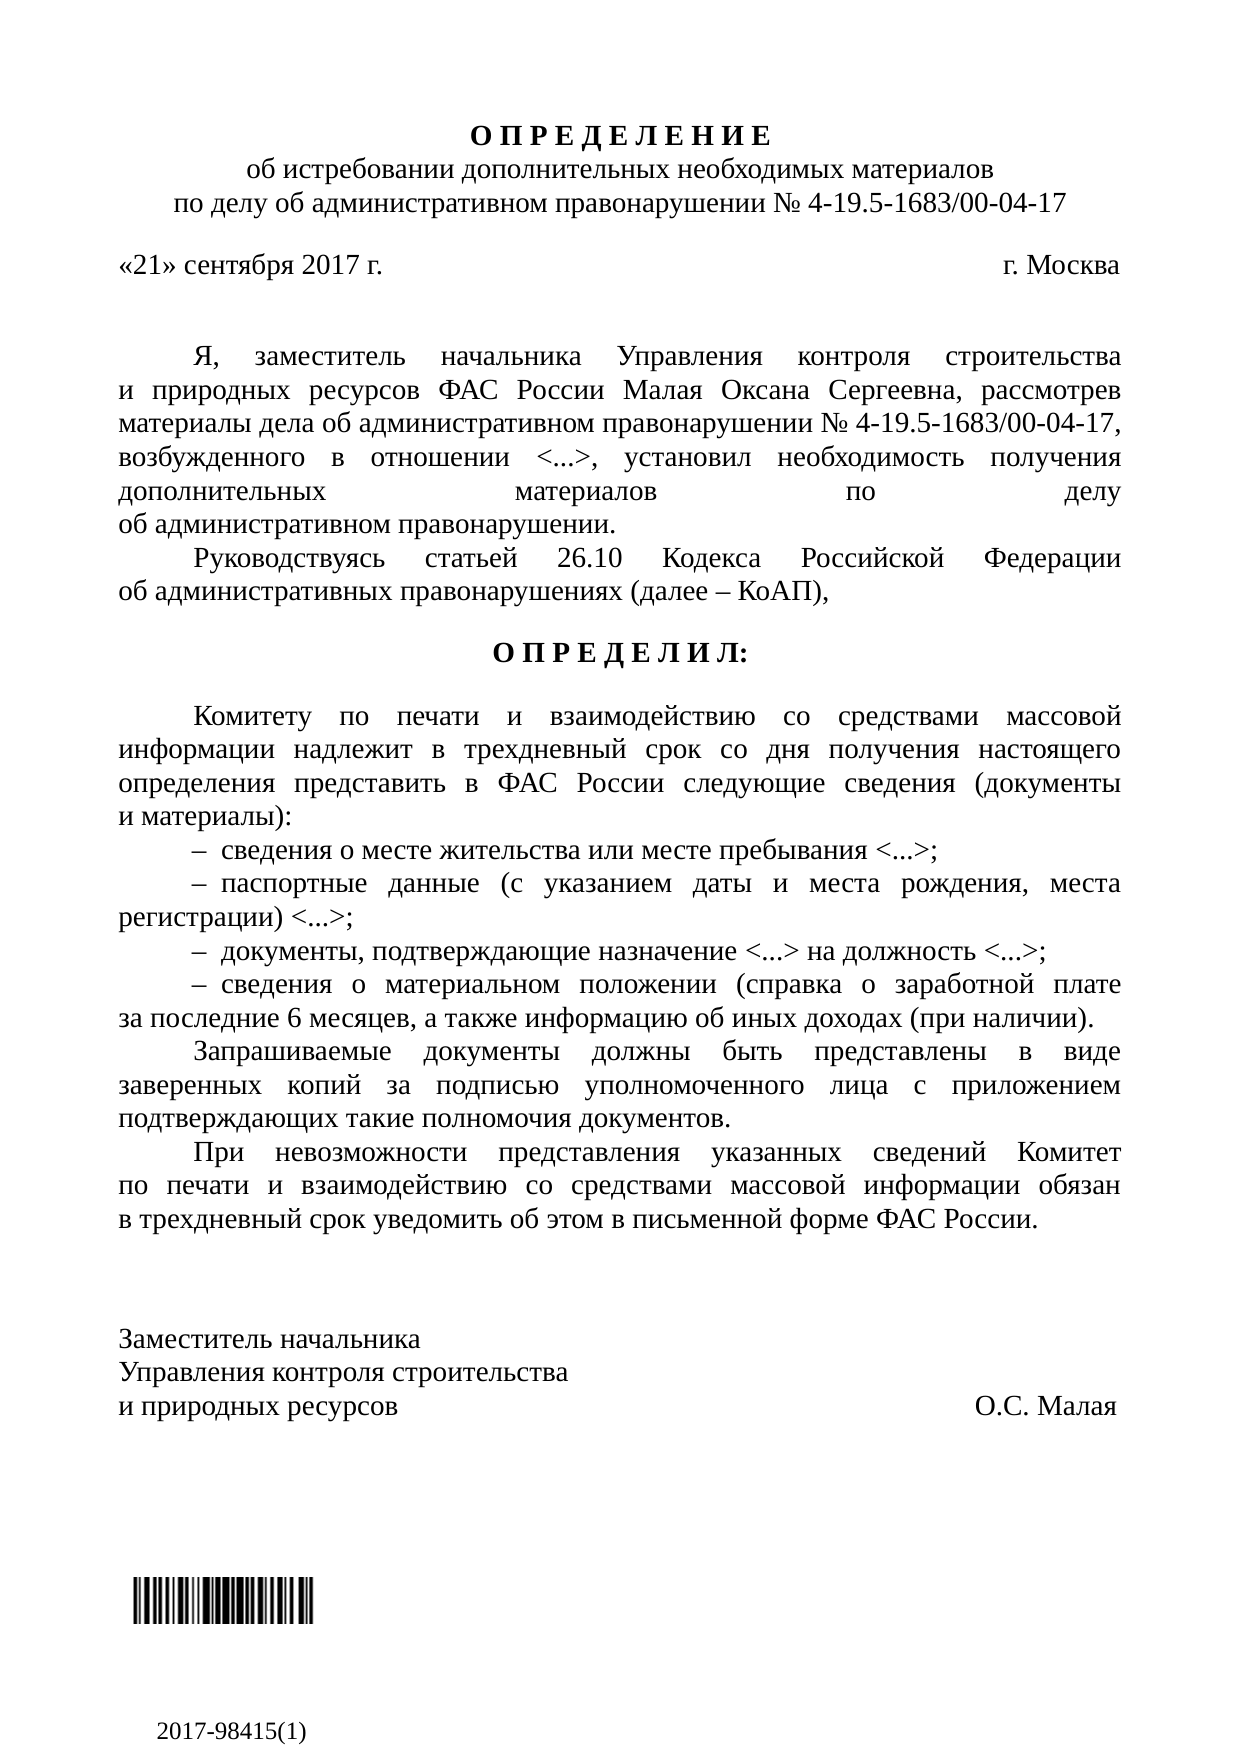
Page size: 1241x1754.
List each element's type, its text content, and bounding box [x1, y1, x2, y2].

text При невозможности представления указанных сведений Комитет по печати и взаимодействию со средствами массовой информации обязан в трехдневный срок уведомить об этом в письменной форме ФАС России. [118, 1134, 1122, 1234]
text О П Р Е Д Е Л Е Н И Е [118, 118, 1122, 152]
text об истребовании дополнительных необходимых материалов [118, 152, 1122, 185]
text «21» сентября 2017 г. г. Москва [118, 247, 1122, 281]
text Комитету по печати и взаимодействию со средствами массовой информации надлежит в трехдневный срок со дня получения настоящего определения представить в ФАС России следующие сведения (документы и материалы): [118, 698, 1122, 832]
text по делу об административном правонарушении № 4-19.5-1683/00-04-17 [118, 185, 1122, 219]
text и природных ресурсов О.С. Малая [118, 1388, 1122, 1421]
text – сведения о месте жительства или месте пребывания <...>; [118, 832, 1122, 866]
text Управления контроля строительства [118, 1354, 1122, 1388]
picture [118, 1577, 331, 1624]
text Я, заместитель начальника Управления контроля строительства и природных ресурсов ФАС России Малая Оксана Сергеевна, рассмотрев материалы дела об административном правонарушении № 4-19.5-1683/00-04-17, возбужденного в отношении <...>, установил необходимость получения дополнительных материалов по делу об административном правонарушении. [118, 338, 1122, 540]
text – сведения о материальном положении (справка о заработной плате за последние 6 месяцев, а также информацию об иных доходах (при наличии). [118, 966, 1122, 1033]
text Запрашиваемые документы должны быть представлены в виде заверенных копий за подписью уполномоченного лица с приложением подтверждающих такие полномочия документов. [118, 1033, 1122, 1134]
text – паспортные данные (с указанием даты и места рождения, места регистрации) <...>; [118, 866, 1122, 933]
text – документы, подтверждающие назначение <...> на должность <...>; [118, 933, 1122, 966]
text Руководствуясь статьей 26.10 Кодекса Российской Федерации об административных правонарушениях (далее – КоАП), [118, 540, 1122, 607]
text О П Р Е Д Е Л И Л: [118, 636, 1122, 669]
text Заместитель начальника [118, 1321, 1122, 1354]
